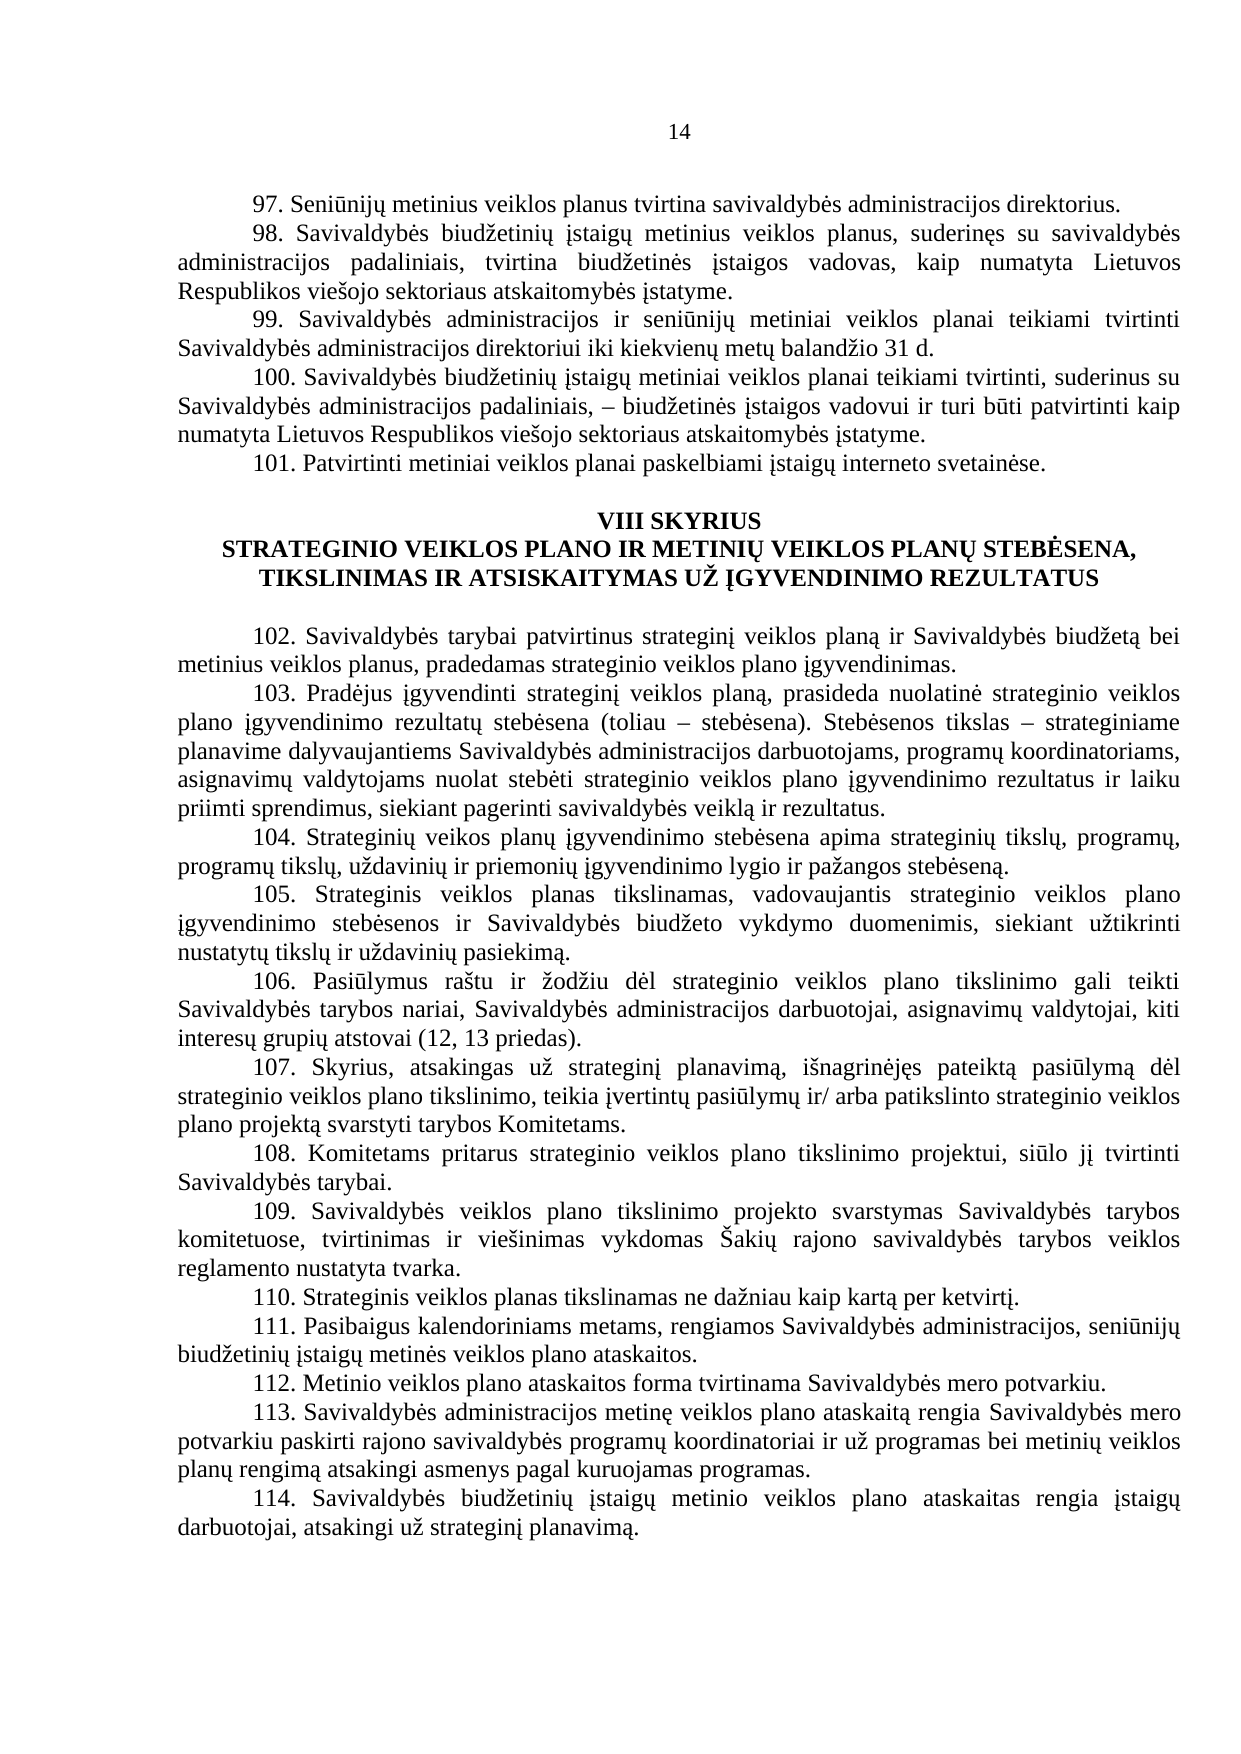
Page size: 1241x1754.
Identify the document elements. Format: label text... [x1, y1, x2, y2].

text 111. Pasibaigus kalendoriniams metams, rengiamos Savivaldybės administracijos, seniūnijų biudžetinių įstaigų metinės veiklos plano ataskaitos. [177, 1311, 1181, 1368]
text 105. Strateginis veiklos planas tikslinamas, vadovaujantis strateginio veiklos plano įgyvendinimo stebėsenos ir Savivaldybės biudžeto vykdymo duomenimis, siekiant užtikrinti nustatytų tikslų ir uždavinių pasiekimą. [177, 879, 1181, 966]
text 103. Pradėjus įgyvendinti strateginį veiklos planą, prasideda nuolatinė strateginio veiklos plano įgyvendinimo rezultatų stebėsena (toliau – stebėsena). Stebėsenos tikslas – strateginiame planavime dalyvaujantiems Savivaldybės administracijos darbuotojams, programų koordinatoriams, asignavimų valdytojams nuolat stebėti strateginio veiklos plano įgyvendinimo rezultatus ir laiku priimti sprendimus, siekiant pagerinti savivaldybės veiklą ir rezultatus. [177, 678, 1181, 822]
text 114. Savivaldybės biudžetinių įstaigų metinio veiklos plano ataskaitas rengia įstaigų darbuotojai, atsakingi už strateginį planavimą. [177, 1483, 1181, 1541]
text 106. Pasiūlymus raštu ir žodžiu dėl strateginio veiklos plano tikslinimo gali teikti Savivaldybės tarybos nariai, Savivaldybės administracijos darbuotojai, asignavimų valdytojai, kiti interesų grupių atstovai (12, 13 priedas). [177, 966, 1181, 1052]
text 108. Komitetams pritarus strateginio veiklos plano tikslinimo projektui, siūlo jį tvirtinti Savivaldybės tarybai. [177, 1138, 1181, 1196]
text 102. Savivaldybės tarybai patvirtinus strateginį veiklos planą ir Savivaldybės biudžetą bei metinius veiklos planus, pradedamas strateginio veiklos plano įgyvendinimas. [177, 621, 1181, 678]
text 109. Savivaldybės veiklos plano tikslinimo projekto svarstymas Savivaldybės tarybos komitetuose, tvirtinimas ir viešinimas vykdomas Šakių rajono savivaldybės tarybos veiklos reglamento nustatyta tvarka. [177, 1196, 1181, 1282]
text 107. Skyrius, atsakingas už strateginį planavimą, išnagrinėjęs pateiktą pasiūlymą dėl strateginio veiklos plano tikslinimo, teikia įvertintų pasiūlymų ir/ arba patikslinto strateginio veiklos plano projektą svarstyti tarybos Komitetams. [177, 1052, 1181, 1138]
text 112. Metinio veiklos plano ataskaitos forma tvirtinama Savivaldybės mero potvarkiu. [177, 1368, 1181, 1397]
text VIII SKYRIUS [177, 506, 1181, 534]
text 100. Savivaldybės biudžetinių įstaigų metiniai veiklos planai teikiami tvirtinti, suderinus su Savivaldybės administracijos padaliniais, – biudžetinės įstaigos vadovui ir turi būti patvirtinti kaip numatyta Lietuvos Respublikos viešojo sektoriaus atskaitomybės įstatyme. [177, 362, 1181, 448]
text 98. Savivaldybės biudžetinių įstaigų metinius veiklos planus, suderinęs su savivaldybės administracijos padaliniais, tvirtina biudžetinės įstaigos vadovas, kaip numatyta Lietuvos Respublikos viešojo sektoriaus atskaitomybės įstatyme. [177, 218, 1181, 304]
text 110. Strateginis veiklos planas tikslinamas ne dažniau kaip kartą per ketvirtį. [177, 1282, 1181, 1311]
text 99. Savivaldybės administracijos ir seniūnijų metiniai veiklos planai teikiami tvirtinti Savivaldybės administracijos direktoriui iki kiekvienų metų balandžio 31 d. [177, 304, 1181, 362]
text 104. Strateginių veikos planų įgyvendinimo stebėsena apima strateginių tikslų, programų, programų tikslų, uždavinių ir priemonių įgyvendinimo lygio ir pažangos stebėseną. [177, 822, 1181, 879]
text 97. Seniūnijų metinius veiklos planus tvirtina savivaldybės administracijos direktorius. [177, 189, 1181, 218]
text 101. Patvirtinti metiniai veiklos planai paskelbiami įstaigų interneto svetainėse. [177, 448, 1181, 477]
text 113. Savivaldybės administracijos metinę veiklos plano ataskaitą rengia Savivaldybės mero potvarkiu paskirti rajono savivaldybės programų koordinatoriai ir už programas bei metinių veiklos planų rengimą atsakingi asmenys pagal kuruojamas programas. [177, 1397, 1181, 1483]
text STRATEGINIO VEIKLOS PLANO IR METINIŲ VEIKLOS PLANŲ STEBĖSENA, TIKSLINIMAS IR ATSISKAITYMAS UŽ ĮGYVENDINIMO REZULTATUS [177, 534, 1181, 592]
